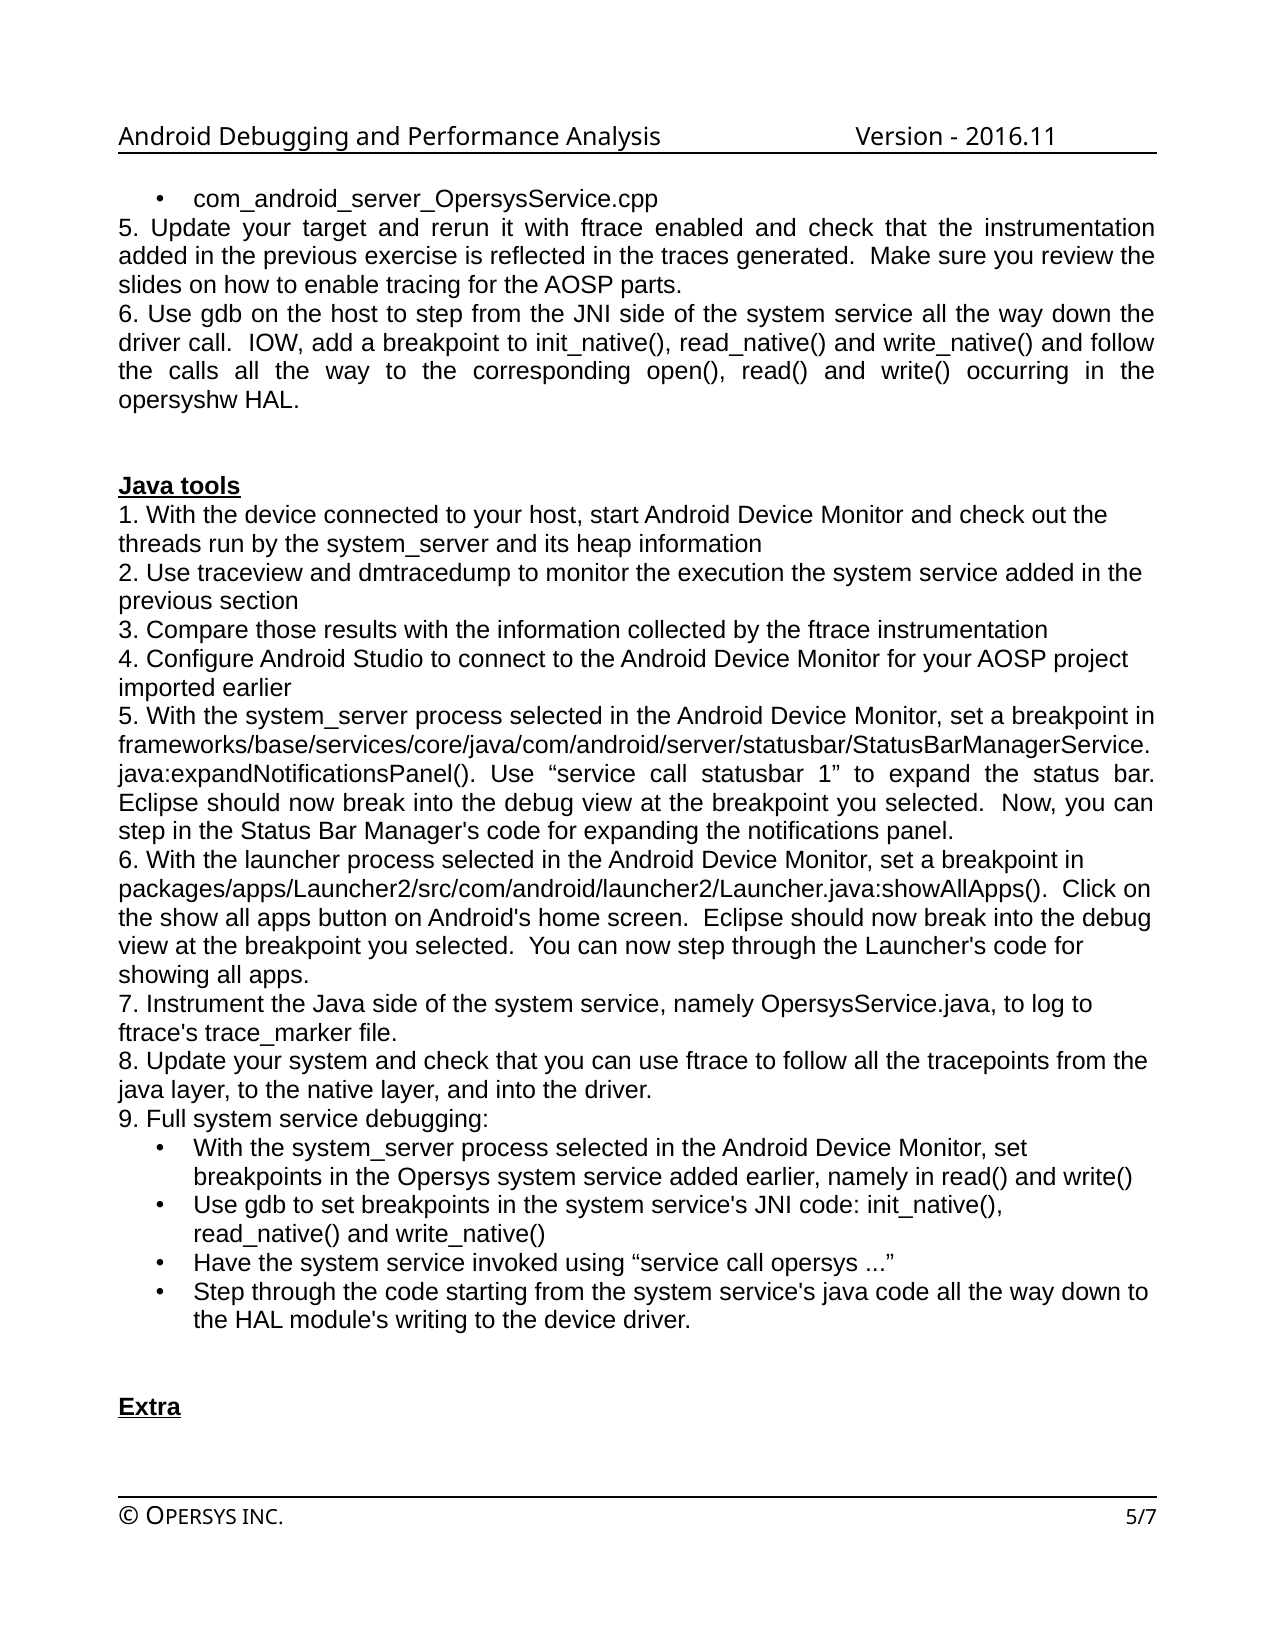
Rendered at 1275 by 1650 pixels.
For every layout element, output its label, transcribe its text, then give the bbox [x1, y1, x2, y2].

text 5. With the system_server process selected in the Android Device Monitor, set a breakpoint in frameworks/base/services/core/java/com/android/server/statusbar/StatusBarManagerService.java:expandNotificationsPanel(). Use “service call statusbar 1” to expand the status bar. Eclipse should now break into the debug view at the breakpoint you selected. Now, you can step in the Status Bar Manager's code for expanding the notifications panel. [118, 701, 1157, 845]
text 3. Compare those results with the information collected by the ftrace instrumentation [118, 615, 1157, 644]
text 6. Use gdb on the host to step from the JNI side of the system service all the way down the driver call. IOW, add a breakpoint to init_native(), read_native() and write_native() and follow the calls all the way to the corresponding open(), read() and write() occurring in the opersyshw HAL. [118, 299, 1157, 414]
text 2. Use traceview and dmtracedump to monitor the execution the system service added in the previous section [118, 558, 1157, 615]
text 5. Update your target and rerun it with ftrace enabled and check that the instrumentation added in the previous exercise is reflected in the traces generated. Make sure you review the slides on how to enable tracing for the AOSP parts. [118, 213, 1157, 299]
text 1. With the device connected to your host, start Android Device Monitor and check out the threads run by the system_server and its heap information [118, 500, 1157, 558]
list com_android_server_OpersysService.cpp [156, 184, 1157, 213]
list Use gdb to set breakpoints in the system service's JNI code: init_native(), read_native() and write_native() [156, 1190, 1157, 1248]
text 4. Configure Android Studio to connect to the Android Device Monitor for your AOSP project imported earlier [118, 644, 1157, 701]
text Extra [118, 1392, 1157, 1421]
list Have the system service invoked using “service call opersys ...” [156, 1248, 1157, 1277]
list Step through the code starting from the system service's java code all the way down to the HAL module's writing to the device driver. [156, 1277, 1157, 1334]
text 9. Full system service debugging: [118, 1104, 1157, 1133]
text 8. Update your system and check that you can use ftrace to follow all the tracepoints from the java layer, to the native layer, and into the driver. [118, 1046, 1157, 1104]
text 6. With the launcher process selected in the Android Device Monitor, set a breakpoint in packages/apps/Launcher2/src/com/android/launcher2/Launcher.java:showAllApps(). Click on the show all apps button on Android's home screen. Eclipse should now break into the debug view at the breakpoint you selected. You can now step through the Launcher's code for showing all apps. [118, 845, 1157, 989]
text 7. Instrument the Java side of the system service, namely OpersysService.java, to log to ftrace's trace_marker file. [118, 989, 1157, 1046]
text Java tools [118, 471, 1157, 500]
list With the system_server process selected in the Android Device Monitor, set breakpoints in the Opersys system service added earlier, namely in read() and write() [156, 1133, 1157, 1190]
